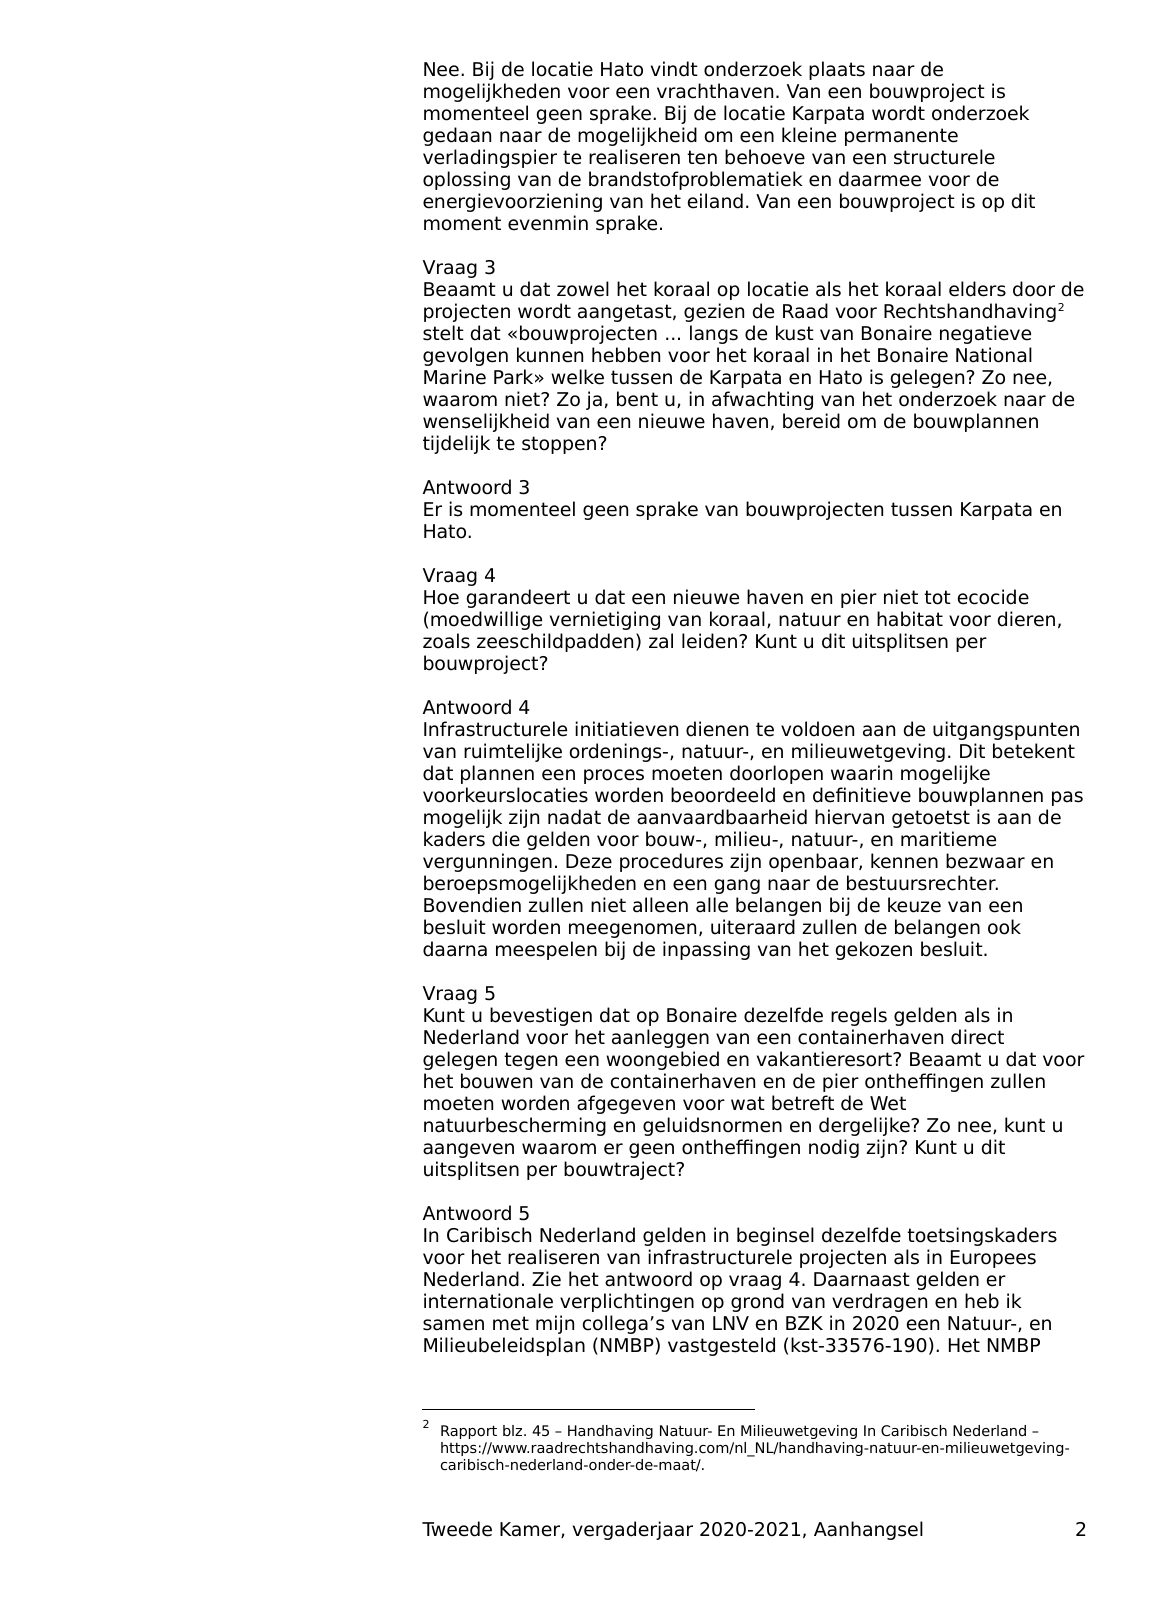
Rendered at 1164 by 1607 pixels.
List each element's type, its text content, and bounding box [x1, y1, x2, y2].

text Nee. Bij de locatie Hato vindt onderzoek plaats naar de mogelijkheden voor een vrachthaven. Van een bouwproject is momenteel geen sprake. Bij de locatie Karpata wordt onderzoek gedaan naar de mogelijkheid om een kleine permanente verladingspier te realiseren ten behoeve van een structurele oplossing van de brandstofproblematiek en daarmee voor de energievoorziening van het eiland. Van een bouwproject is op dit moment evenmin sprake. [422, 59, 1087, 235]
text Er is momenteel geen sprake van bouwprojecten tussen Karpata en Hato. [422, 499, 1087, 543]
text Infrastructurele initiatieven dienen te voldoen aan de uitgangspunten van ruimtelijke ordenings-, natuur-, en milieuwetgeving. Dit betekent dat plannen een proces moeten doorlopen waarin mogelijke voorkeurslocaties worden beoordeeld en definitieve bouwplannen pas mogelijk zijn nadat de aanvaardbaarheid hiervan getoetst is aan de kaders die gelden voor bouw-, milieu-, natuur-, en maritieme vergunningen. Deze procedures zijn openbaar, kennen bezwaar en beroepsmogelijkheden en een gang naar de bestuursrechter. Bovendien zullen niet alleen alle belangen bij de keuze van een besluit worden meegenomen, uiteraard zullen de belangen ook daarna meespelen bij de inpassing van het gekozen besluit. [422, 719, 1087, 961]
text Antwoord 5 [422, 1203, 1087, 1225]
text Vraag 5 [422, 983, 1087, 1005]
text Beaamt u dat zowel het koraal op locatie als het koraal elders door de projecten wordt aangetast, gezien de Raad voor Rechtshandhaving stelt dat «bouwprojecten ... langs de kust van Bonaire negatieve gevolgen kunnen hebben voor het koraal in het Bonaire National Marine Park» welke tussen de Karpata en Hato is gelegen? Zo nee, waarom niet? Zo ja, bent u, in afwachting van het onderzoek naar de wenselijkheid van een nieuwe haven, bereid om de bouwplannen tijdelijk te stoppen? [422, 279, 1087, 455]
text Rapport blz. 45 – Handhaving Natuur- En Milieuwetgeving In Caribisch Nederland – https://www.raadrechtshandhaving.com/nl_NL/handhaving-natuur-en-milieuwetgeving-caribisch-nederland-onder-de-maat/. [422, 1418, 1087, 1474]
text Vraag 3 [422, 257, 1087, 279]
text In Caribisch Nederland gelden in beginsel dezelfde toetsingskaders voor het realiseren van infrastructurele projecten als in Europees Nederland. Zie het antwoord op vraag 4. Daarnaast gelden er internationale verplichtingen op grond van verdragen en heb ik samen met mijn collega’s van LNV en BZK in 2020 een Natuur-, en Milieubeleidsplan (NMBP) vastgesteld (kst-33576-190). Het NMBP [422, 1225, 1087, 1357]
text Kunt u bevestigen dat op Bonaire dezelfde regels gelden als in Nederland voor het aanleggen van een containerhaven direct gelegen tegen een woongebied en vakantieresort? Beaamt u dat voor het bouwen van de containerhaven en de pier ontheffingen zullen moeten worden afgegeven voor wat betreft de Wet natuurbescherming en geluidsnormen en dergelijke? Zo nee, kunt u aangeven waarom er geen ontheffingen nodig zijn? Kunt u dit uitsplitsen per bouwtraject? [422, 1005, 1087, 1181]
text Antwoord 3 [422, 477, 1087, 499]
text Hoe garandeert u dat een nieuwe haven en pier niet tot ecocide (moedwillige vernietiging van koraal, natuur en habitat voor dieren, zoals zeeschildpadden) zal leiden? Kunt u dit uitsplitsen per bouwproject? [422, 587, 1087, 675]
text Vraag 4 [422, 565, 1087, 587]
text Antwoord 4 [422, 697, 1087, 719]
